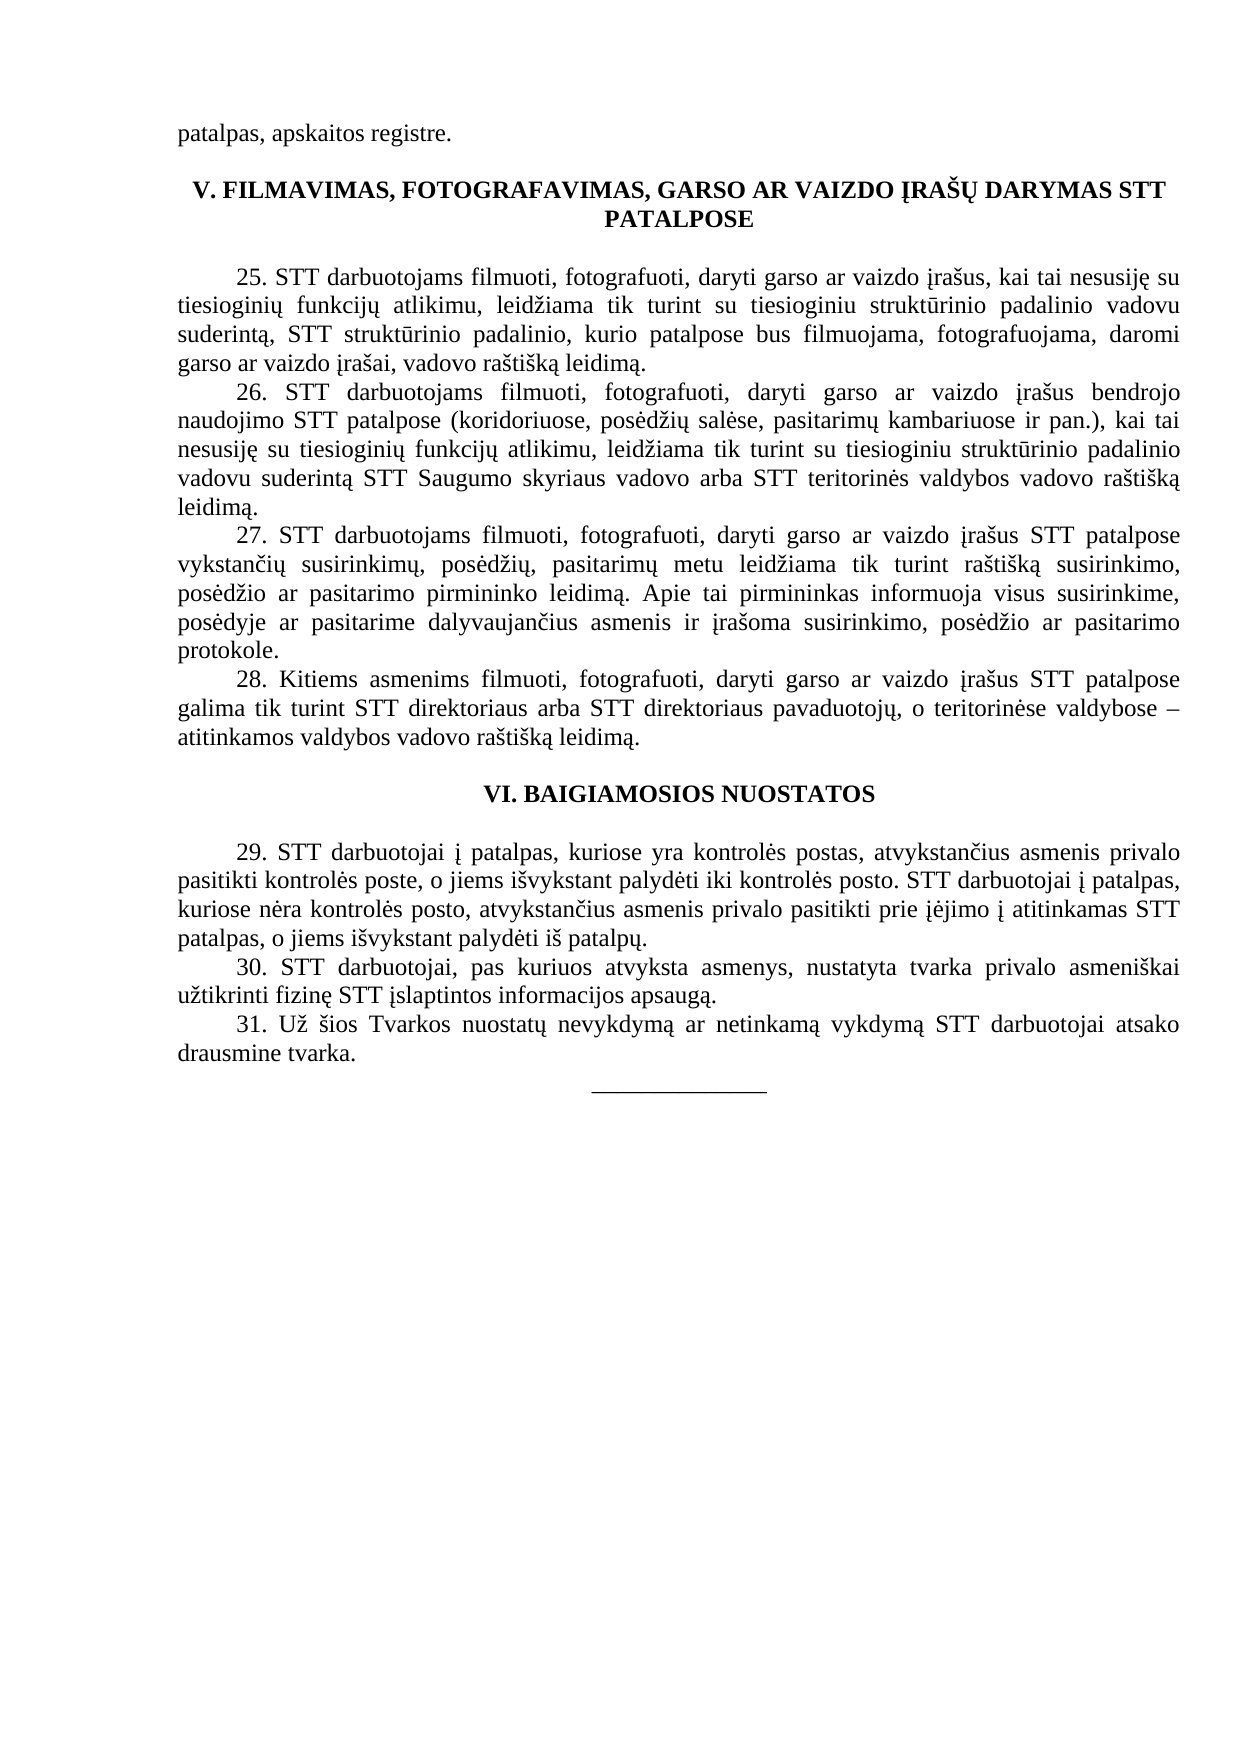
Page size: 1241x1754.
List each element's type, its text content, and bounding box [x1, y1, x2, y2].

text 28. Kitiems asmenims filmuoti, fotografuoti, daryti garso ar vaizdo įrašus STT patalpose galima tik turint STT direktoriaus arba STT direktoriaus pavaduotojų, o teritorinėse valdybose – atitinkamos valdybos vadovo raštišką leidimą. [177, 664, 1181, 751]
text 27. STT darbuotojams filmuoti, fotografuoti, daryti garso ar vaizdo įrašus STT patalpose vykstančių susirinkimų, posėdžių, pasitarimų metu leidžiama tik turint raštišką susirinkimo, posėdžio ar pasitarimo pirmininko leidimą. Apie tai pirmininkas informuoja visus susirinkime, posėdyje ar pasitarime dalyvaujančius asmenis ir įrašoma susirinkimo, posėdžio ar pasitarimo protokole. [177, 521, 1181, 664]
text patalpas, apskaitos registre. [177, 118, 1181, 147]
text 26. STT darbuotojams filmuoti, fotografuoti, daryti garso ar vaizdo įrašus bendrojo naudojimo STT patalpose (koridoriuose, posėdžių salėse, pasitarimų kambariuose ir pan.), kai tai nesusiję su tiesioginių funkcijų atlikimu, leidžiama tik turint su tiesioginiu struktūrinio padalinio vadovu suderintą STT Saugumo skyriaus vadovo arba STT teritorinės valdybos vadovo raštišką leidimą. [177, 377, 1181, 521]
text 30. STT darbuotojai, pas kuriuos atvyksta asmenys, nustatyta tvarka privalo asmeniškai užtikrinti fizinę STT įslaptintos informacijos apsaugą. [177, 952, 1181, 1009]
text V. FILMAVIMAS, FOTOGRAFAVIMAS, GARSO AR VAIZDO ĮRAŠŲ DARYMAS STT PATALPOSE [177, 176, 1181, 233]
text 29. STT darbuotojai į patalpas, kuriose yra kontrolės postas, atvykstančius asmenis privalo pasitikti kontrolės poste, o jiems išvykstant palydėti iki kontrolės posto. STT darbuotojai į patalpas, kuriose nėra kontrolės posto, atvykstančius asmenis privalo pasitikti prie įėjimo į atitinkamas STT patalpas, o jiems išvykstant palydėti iš patalpų. [177, 837, 1181, 952]
text VI. BAIGIAMOSIOS NUOSTATOS [177, 779, 1181, 808]
text 31. Už šios Tvarkos nuostatų nevykdymą ar netinkamą vykdymą STT darbuotojai atsako drausmine tvarka. [177, 1009, 1181, 1067]
text ______________ [177, 1067, 1181, 1096]
text 25. STT darbuotojams filmuoti, fotografuoti, daryti garso ar vaizdo įrašus, kai tai nesusiję su tiesioginių funkcijų atlikimu, leidžiama tik turint su tiesioginiu struktūrinio padalinio vadovu suderintą, STT struktūrinio padalinio, kurio patalpose bus filmuojama, fotografuojama, daromi garso ar vaizdo įrašai, vadovo raštišką leidimą. [177, 262, 1181, 377]
